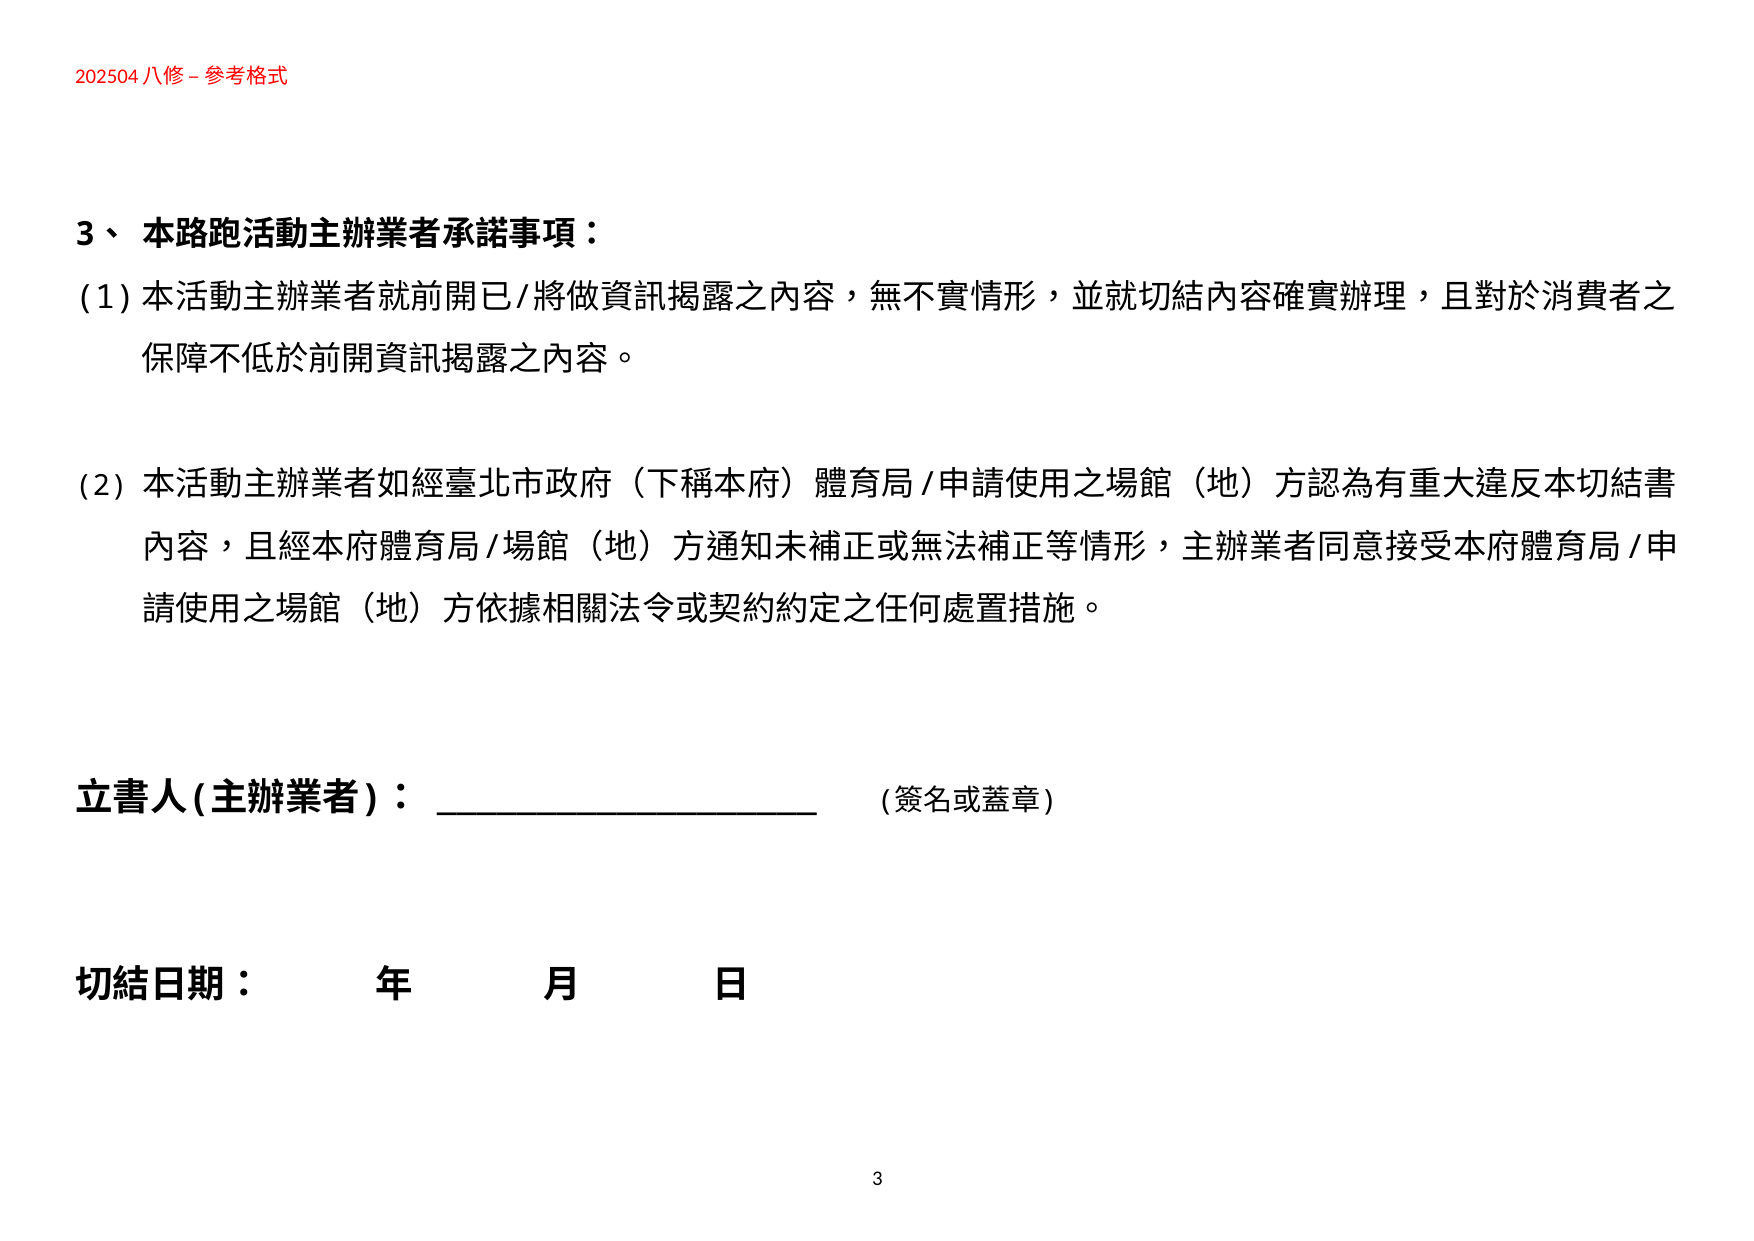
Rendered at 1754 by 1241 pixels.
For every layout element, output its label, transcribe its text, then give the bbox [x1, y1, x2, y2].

text 切結日期： 年 月 日 [75, 940, 1679, 1002]
list 本路跑活動主辦業者承諾事項： [75, 190, 1679, 252]
list 本活動主辦業者如經臺北市政府（下稱本府）體育局/申請使用之場館（地）方認為有重大違反本切結書內容，且經本府體育局/場館（地）方通知未補正或無法補正等情形，主辦業者同意接受本府體育局/申請使用之場館（地）方依據相關法令或契約約定之任何處置措施。 [75, 440, 1679, 627]
text 立書人(主辦業者)： ___________________ (簽名或蓋章) [75, 752, 1679, 815]
list 本活動主辦業者就前開已/將做資訊揭露之內容，無不實情形，並就切結內容確實辦理，且對於消費者之保障不低於前開資訊揭露之內容。 [75, 252, 1679, 377]
